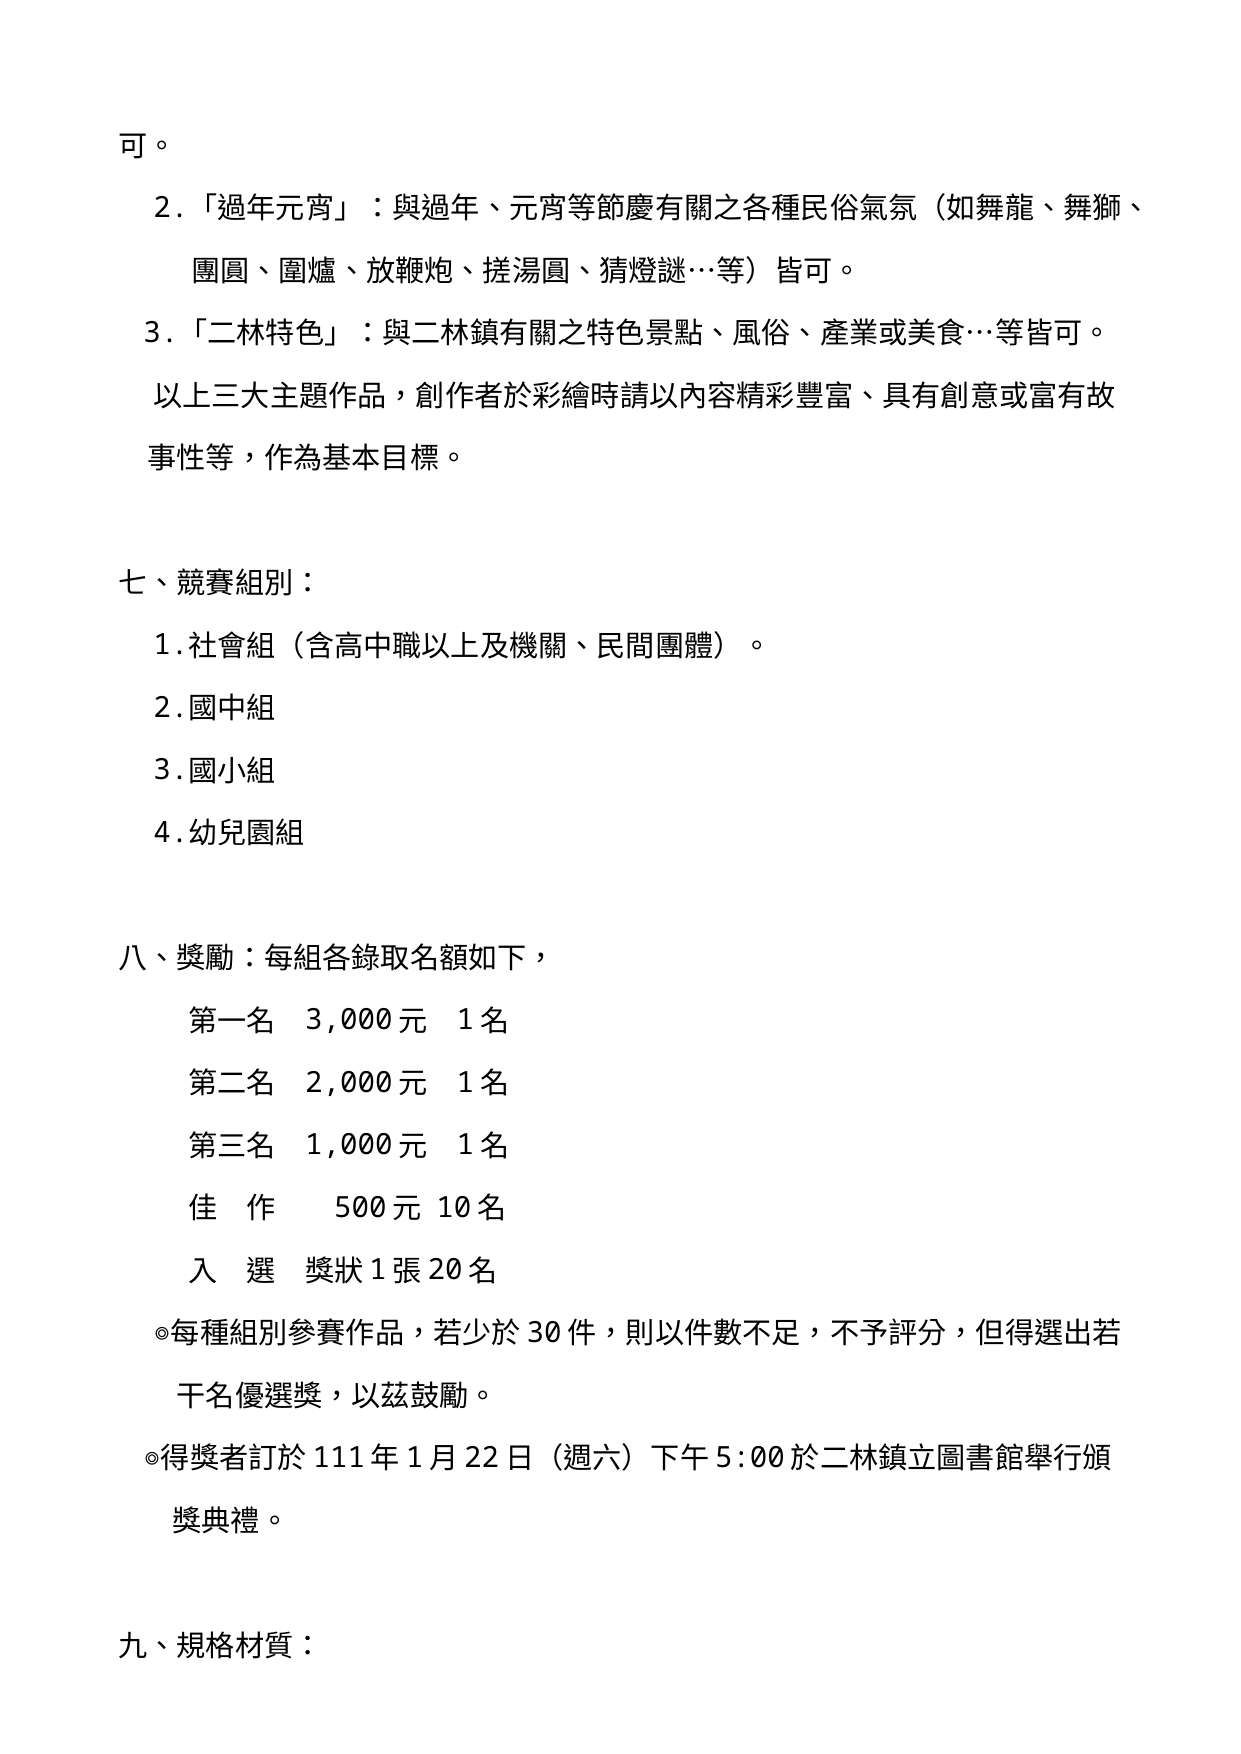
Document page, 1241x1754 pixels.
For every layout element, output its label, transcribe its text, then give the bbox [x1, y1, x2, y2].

text 2.國中組 [118, 664, 1122, 727]
text 4.幼兒園組 [118, 789, 1122, 852]
text 2.「過年元宵」：與過年、元宵等節慶有關之各種民俗氣氛（如舞龍、舞獅、團圓、圍爐、放鞭炮、搓湯圓、猜燈謎…等）皆可。 [118, 164, 1122, 289]
text 第二名 2,000元 1名 [118, 1039, 1122, 1102]
text 九、規格材質： [118, 1602, 1122, 1664]
text 第一名 3,000元 1名 [118, 977, 1122, 1039]
text 入 選 獎狀1張20名 [118, 1227, 1122, 1289]
text ◎得獎者訂於111年1月22日（週六）下午5:00於二林鎮立圖書館舉行頒獎典禮。 [143, 1414, 1122, 1539]
text 第三名 1,000元 1名 [118, 1102, 1122, 1164]
text ◎每種組別參賽作品，若少於30件，則以件數不足，不予評分，但得選出若干名優選獎，以茲鼓勵。 [118, 1289, 1122, 1414]
text 七、競賽組別： [118, 539, 1122, 602]
text 3.「二林特色」：與二林鎮有關之特色景點、風俗、產業或美食…等皆可。 [143, 289, 1122, 352]
text 3.國小組 [118, 727, 1122, 789]
text 佳 作 500元 10名 [118, 1164, 1122, 1227]
text 以上三大主題作品，創作者於彩繪時請以內容精彩豐富、具有創意或富有故事性等，作為基本目標。 [118, 352, 1122, 477]
text 可。 [118, 102, 1122, 164]
text 1.社會組（含高中職以上及機關、民間團體）。 [118, 602, 1122, 664]
text 八、獎勵：每組各錄取名額如下， [118, 914, 1122, 977]
